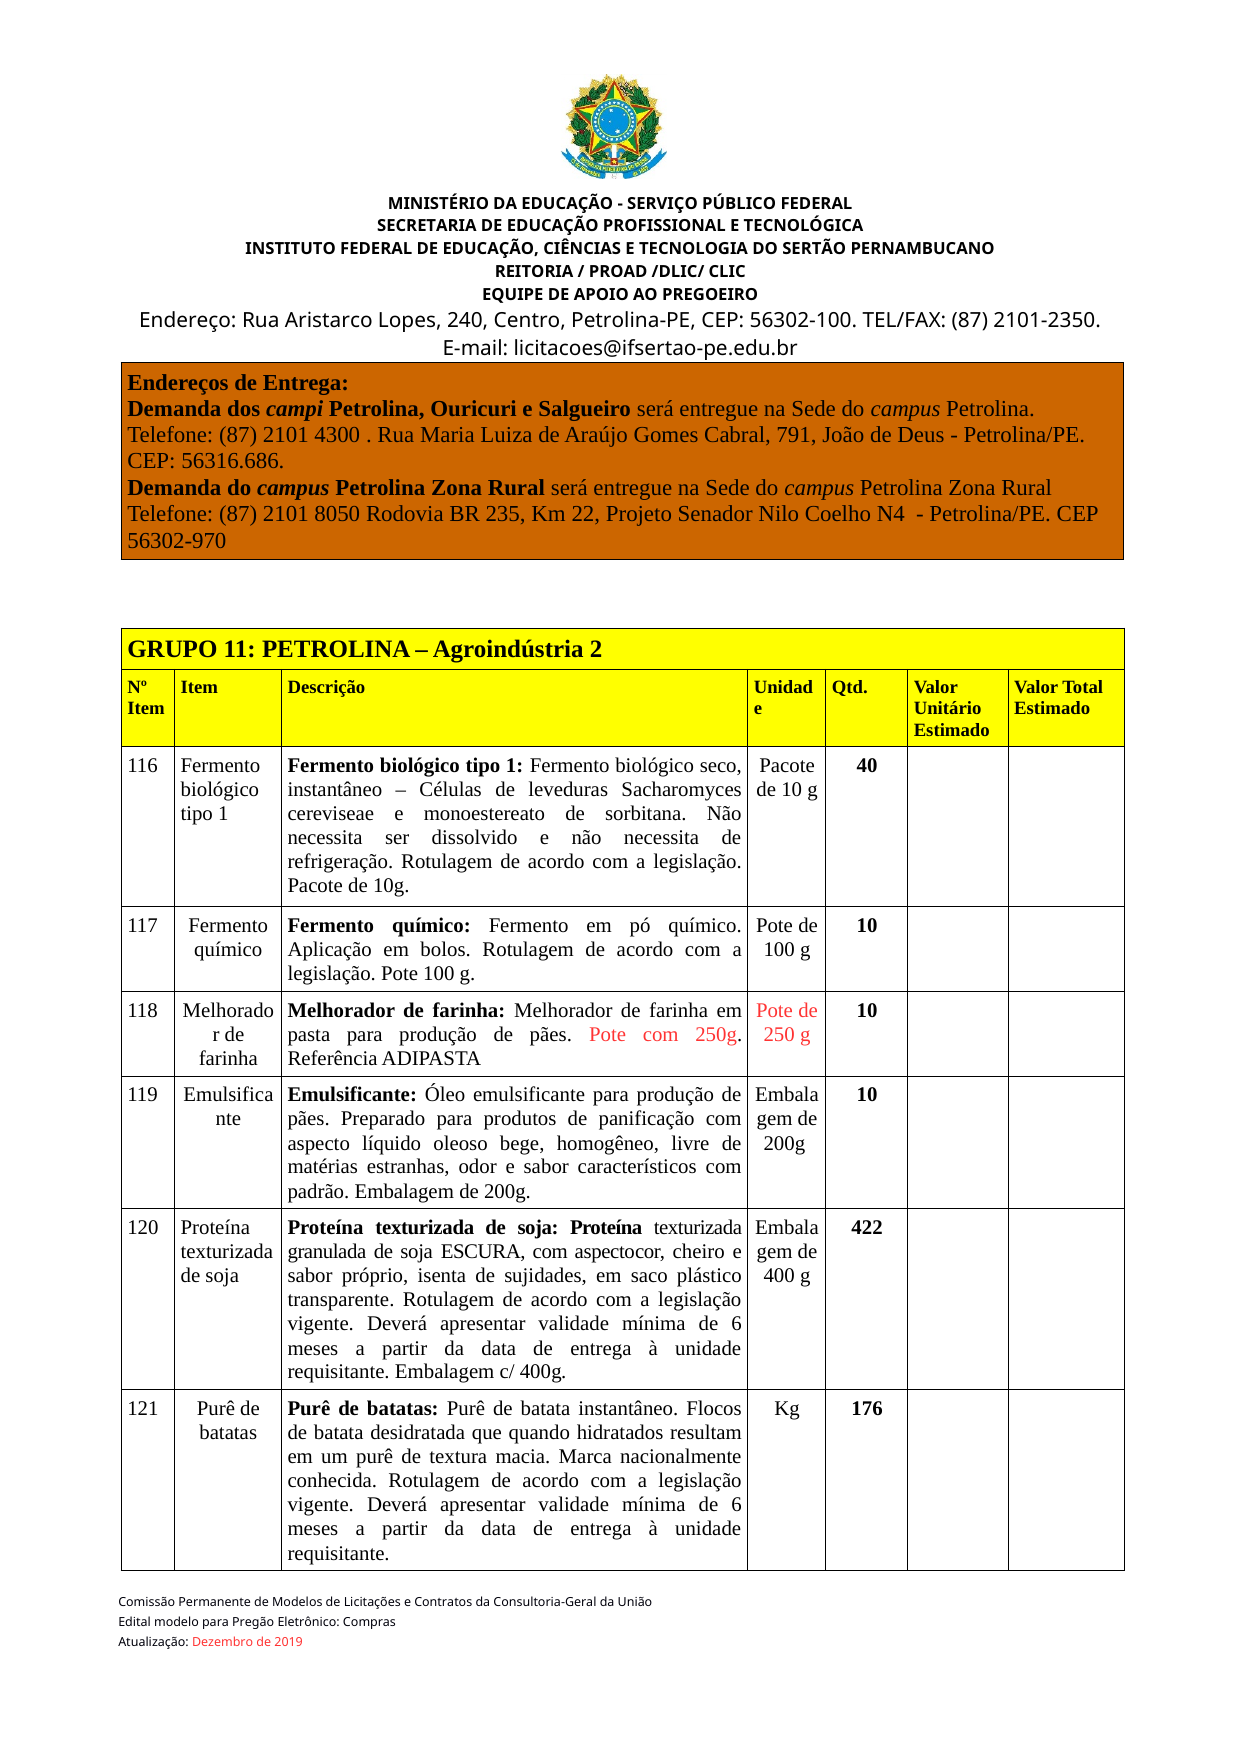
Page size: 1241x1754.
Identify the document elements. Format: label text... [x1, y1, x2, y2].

table_header GRUPO 11: PETROLINA – Agroindústria 2 [122, 629, 1124, 669]
table_cell 119 [122, 1077, 174, 1208]
table_cell [1009, 1209, 1124, 1389]
table_cell Purê de batatas: Purê de batata instantâneo. Flocos de batata desidratada que quando hidratados resultam em um purê de textura macia. Marca nacionalmente conhecida. Rotulagem de acordo com a legislação vigente. Deverá apresentar validade mínima de 6 meses a partir da data de entrega à unidade requisitante. [282, 1390, 747, 1570]
table_cell 10 [826, 907, 907, 991]
table_cell 118 [122, 992, 174, 1076]
table_cell Pote de 100 g [748, 907, 825, 991]
table_cell [1009, 1077, 1124, 1208]
table_cell [908, 1209, 1008, 1389]
table_cell Proteína texturizada de soja: Proteína texturizada granulada de soja ESCURA, com aspectocor, cheiro e sabor próprio, isenta de sujidades, em saco plástico transparente. Rotulagem de acordo com a legislação vigente. Deverá apresentar validade mínima de 6 meses a partir da data de entrega à unidade requisitante. Embalagem c/ 400g. [282, 1209, 747, 1389]
table_cell Nº Item [122, 670, 174, 746]
table_cell [908, 747, 1008, 906]
table_cell Pacote de 10 g [748, 747, 825, 906]
table_cell [1009, 907, 1124, 991]
table_cell 40 [826, 747, 907, 906]
table_cell Emulsificante: Óleo emulsificante para produção de pães. Preparado para produtos de panificação com aspecto líquido oleoso bege, homogêneo, livre de matérias estranhas, odor e sabor característicos com padrão. Embalagem de 200g. [282, 1077, 747, 1208]
table_cell Embalagem de 400 g [748, 1209, 825, 1389]
table_cell 176 [826, 1390, 907, 1570]
table_cell [908, 1077, 1008, 1208]
table_cell Embalagem de 200g [748, 1077, 825, 1208]
table_cell 120 [122, 1209, 174, 1389]
table_cell 116 [122, 747, 174, 906]
table_cell Emulsificante [175, 1077, 281, 1208]
table_cell [1009, 747, 1124, 906]
table_cell 121 [122, 1390, 174, 1570]
table_cell 422 [826, 1209, 907, 1389]
table_cell [908, 907, 1008, 991]
table_cell Fermento biológico tipo 1: Fermento biológico seco, instantâneo – Células de leveduras Sacharomyces cereviseae e monoestereato de sorbitana. Não necessita ser dissolvido e não necessita de refrigeração. Rotulagem de acordo com a legislação. Pacote de 10g. [282, 747, 747, 906]
table_cell Endereços de Entrega: Demanda dos campi Petrolina, Ouricuri e Salgueiro será entregue na Sede do campus Petrolina. Telefone: (87) 2101 4300 . Rua Maria Luiza de Araújo Gomes Cabral, 791, João de Deus - Petrolina/PE. CEP: 56316.686. Demanda do campus Petrolina Zona Rural será entregue na Sede do campus Petrolina Zona Rural Telefone: (87) 2101 8050 Rodovia BR 235, Km 22, Projeto Senador Nilo Coelho N4 - Petrolina/PE. CEP 56302-970 [122, 363, 1123, 559]
table_cell Pote de 250 g [748, 992, 825, 1076]
table_cell Melhorador de farinha: Melhorador de farinha em pasta para produção de pães. Pote com 250g. Referência ADIPASTA [282, 992, 747, 1076]
table_cell Descrição [282, 670, 747, 746]
table_cell [1009, 1390, 1124, 1570]
table_cell 117 [122, 907, 174, 991]
table_cell Purê de batatas [175, 1390, 281, 1570]
table_cell Item [175, 670, 281, 746]
table_cell Proteína texturizada de soja [175, 1209, 281, 1389]
table_cell 10 [826, 1077, 907, 1208]
table_cell Valor Total Estimado [1009, 670, 1124, 746]
table_cell [1009, 992, 1124, 1076]
table_cell 10 [826, 992, 907, 1076]
table_cell Fermento químico: Fermento em pó químico. Aplicação em bolos. Rotulagem de acordo com a legislação. Pote 100 g. [282, 907, 747, 991]
table_cell Qtd. [826, 670, 907, 746]
table_cell Melhorador de farinha [175, 992, 281, 1076]
table_cell Kg [748, 1390, 825, 1570]
table_cell Valor Unitário Estimado [908, 670, 1008, 746]
table_cell [908, 992, 1008, 1076]
picture [560, 74, 667, 179]
table_cell Unidade [748, 670, 825, 746]
table_cell [908, 1390, 1008, 1570]
table_cell Fermento químico [175, 907, 281, 991]
table_cell Fermento biológico tipo 1 [175, 747, 281, 906]
